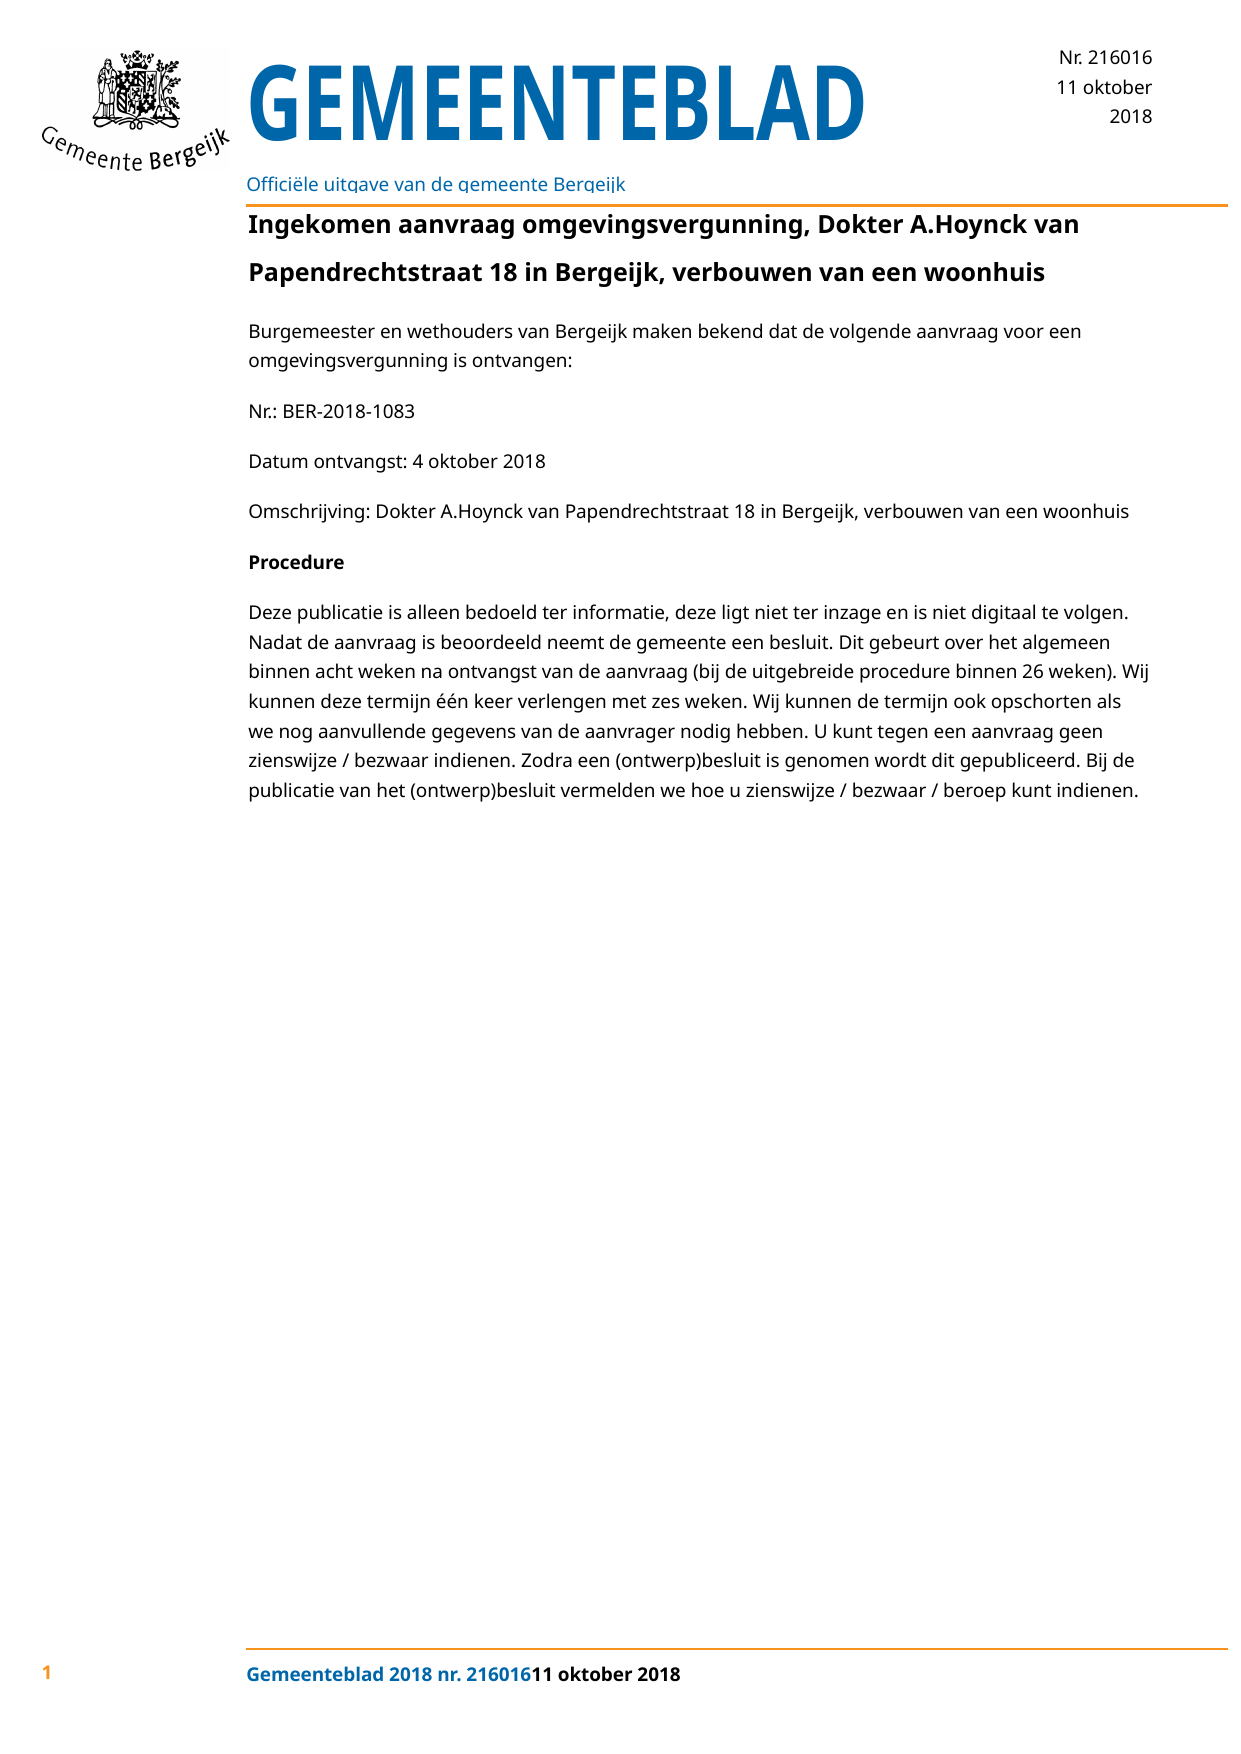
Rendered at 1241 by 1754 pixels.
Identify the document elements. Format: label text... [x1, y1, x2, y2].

text Ingekomen aanvraag omgevingsvergunning, Dokter A.Hoynck van Papendrechtstraat 18 in Bergeijk, verbouwen van een woonhuis [248, 207, 1152, 288]
text Burgemeester en wethouders van Bergeijk maken bekend dat de volgende aanvraag voor een omgevingsvergunning is ontvangen: [248, 318, 1152, 373]
text Nr.: BER-2018-1083 [248, 398, 1152, 424]
text Datum ontvangst: 4 oktober 2018 [248, 448, 1152, 474]
text Omschrijving: Dokter A.Hoynck van Papendrechtstraat 18 in Bergeijk, verbouwen van een woonhuis [248, 499, 1152, 524]
text Procedure [248, 549, 1152, 575]
text Deze publicatie is alleen bedoeld ter informatie, deze ligt niet ter inzage en is niet digitaal te volgen. Nadat de aanvraag is beoordeeld neemt de gemeente een besluit. Dit gebeurt over het algemeen binnen acht weken na ontvangst van de aanvraag (bij de uitgebreide procedure binnen 26 weken). Wij kunnen deze termijn één keer verlengen met zes weken. Wij kunnen de termijn ook opschorten als we nog aanvullende gegevens van de aanvrager nodig hebben. U kunt tegen een aanvraag geen zienswijze / bezwaar indienen. Zodra een (ontwerp)besluit is genomen wordt dit gepubliceerd. Bij de publicatie van het (ontwerp)besluit vermelden we hoe u zienswijze / bezwaar / beroep kunt indienen. [248, 599, 1152, 803]
picture [41, 47, 231, 172]
